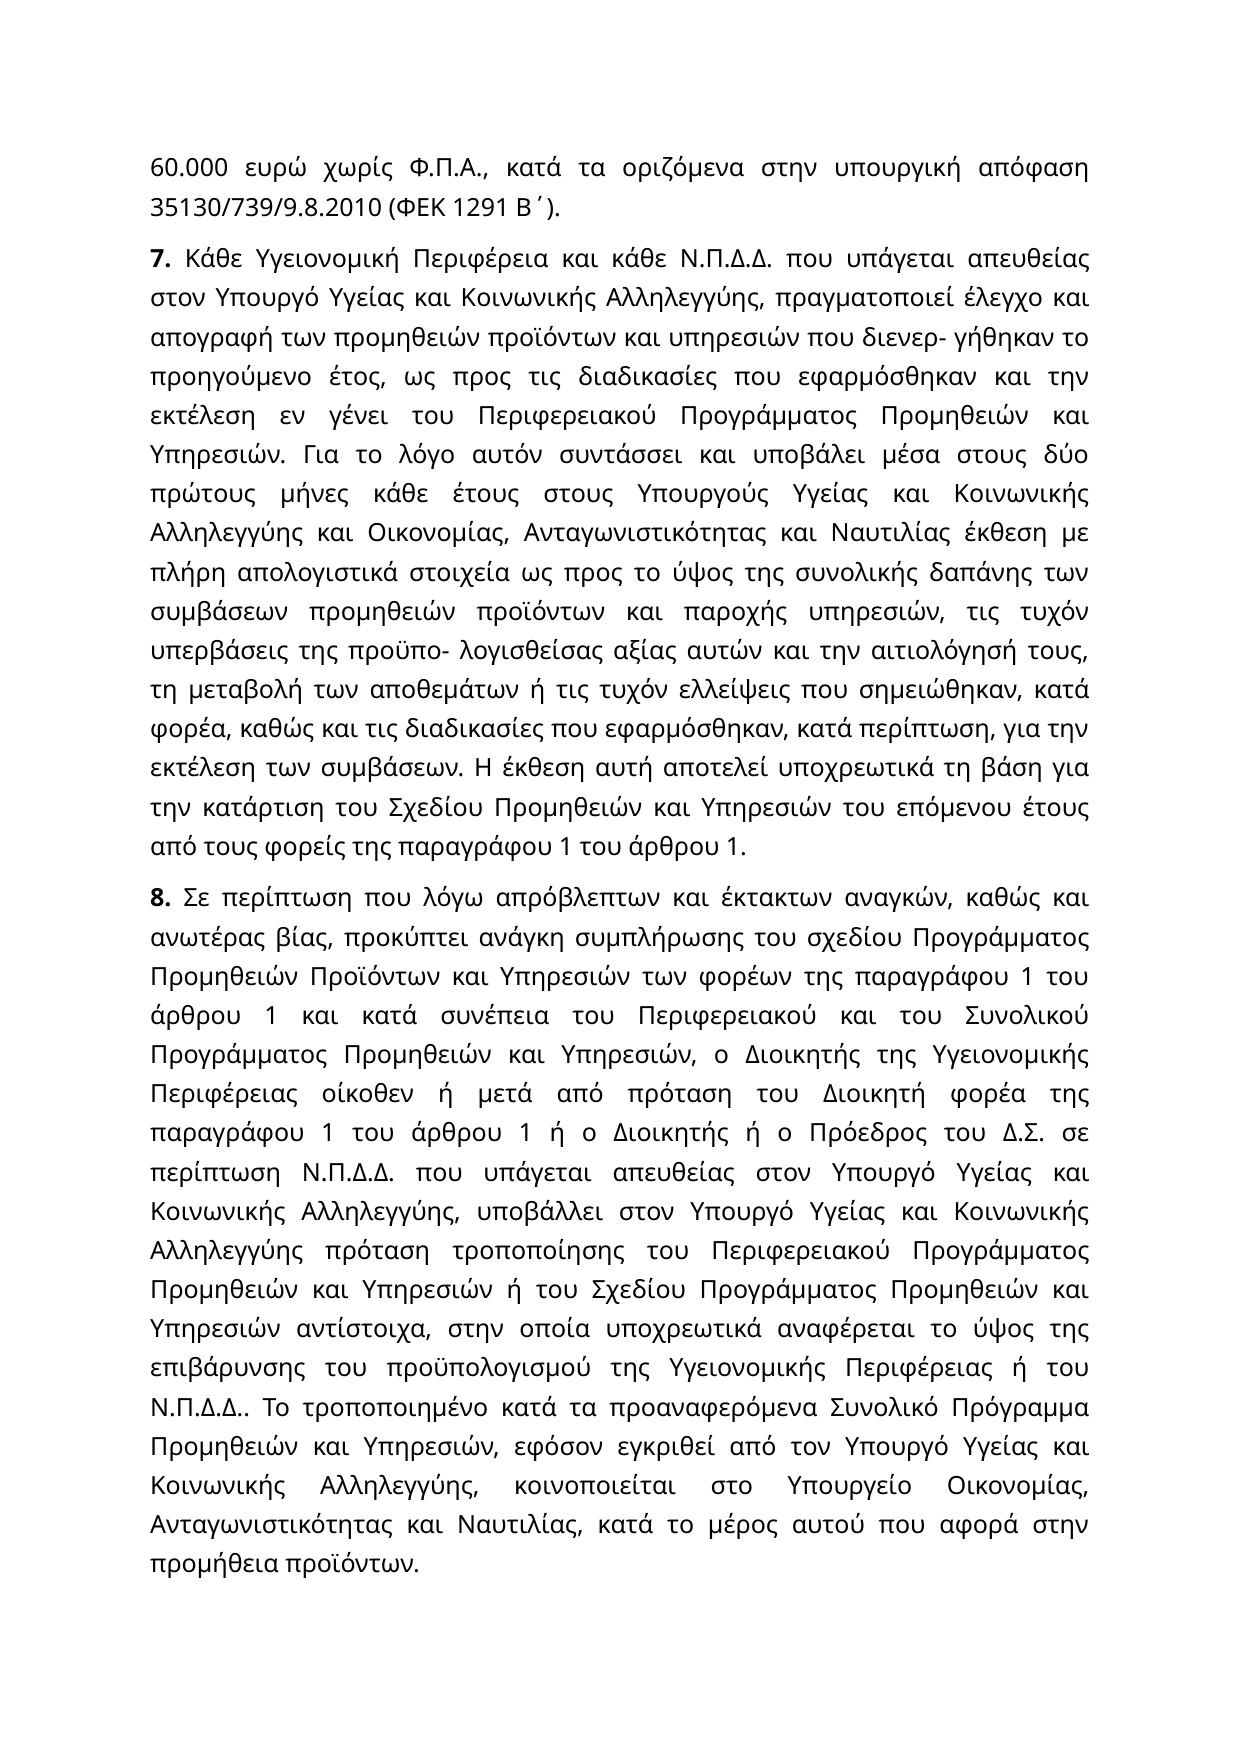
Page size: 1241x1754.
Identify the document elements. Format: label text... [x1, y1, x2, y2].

text 60.000 ευρώ χωρίς Φ.Π.Α., κατά τα οριζόμενα στην υπουργική απόφαση 35130/739/9.8.2010 (ΦΕΚ 1291 Β΄). [150, 150, 1090, 223]
text 7. Κάθε Υγειονομική Περιφέρεια και κάθε Ν.Π.Δ.Δ. που υπάγεται απευθείας στον Υπουργό Υγείας και Κοινωνικής Αλληλεγγύης, πραγματοποιεί έλεγχο και απογραφή των προμηθειών προϊόντων και υπηρεσιών που διενερ- γήθηκαν το προηγούμενο έτος, ως προς τις διαδικασίες που εφαρμόσθηκαν και την εκτέλεση εν γένει του Περιφερειακού Προγράμματος Προμηθειών και Υπηρεσιών. Για το λόγο αυτόν συντάσσει και υποβάλει μέσα στους δύο πρώτους μήνες κάθε έτους στους Υπουργούς Υγείας και Κοινωνικής Αλληλεγγύης και Οικονομίας, Ανταγωνιστικότητας και Ναυτιλίας έκθεση με πλήρη απολογιστικά στοιχεία ως προς το ύψος της συνολικής δαπάνης των συμβάσεων προμηθειών προϊόντων και παροχής υπηρεσιών, τις τυχόν υπερβάσεις της προϋπο- λογισθείσας αξίας αυτών και την αιτιολόγησή τους, τη μεταβολή των αποθεμάτων ή τις τυχόν ελλείψεις που σημειώθηκαν, κατά φορέα, καθώς και τις διαδικασίες που εφαρμόσθηκαν, κατά περίπτωση, για την εκτέλεση των συμβάσεων. Η έκθεση αυτή αποτελεί υποχρεωτικά τη βάση για την κατάρτιση του Σχεδίου Προμηθειών και Υπηρεσιών του επόμενου έτους από τους φορείς της παραγράφου 1 του άρθρου 1. [150, 241, 1090, 862]
text 8. Σε περίπτωση που λόγω απρόβλεπτων και έκτακτων αναγκών, καθώς και ανωτέρας βίας, προκύπτει ανάγκη συμπλήρωσης του σχεδίου Προγράμματος Προμηθειών Προϊόντων και Υπηρεσιών των φορέων της παραγράφου 1 του άρθρου 1 και κατά συνέπεια του Περιφερειακού και του Συνολικού Προγράμματος Προμηθειών και Υπηρεσιών, ο Διοικητής της Υγειονομικής Περιφέρειας οίκοθεν ή μετά από πρόταση του Διοικητή φορέα της παραγράφου 1 του άρθρου 1 ή ο Διοικητής ή ο Πρόεδρος του Δ.Σ. σε περίπτωση Ν.Π.Δ.Δ. που υπάγεται απευθείας στον Υπουργό Υγείας και Κοινωνικής Αλληλεγγύης, υποβάλλει στον Υπουργό Υγείας και Κοινωνικής Αλληλεγγύης πρόταση τροποποίησης του Περιφερειακού Προγράμματος Προμηθειών και Υπηρεσιών ή του Σχεδίου Προγράμματος Προμηθειών και Υπηρεσιών αντίστοιχα, στην οποία υποχρεωτικά αναφέρεται το ύψος της επιβάρυνσης του προϋπολογισμού της Υγειονομικής Περιφέρειας ή του Ν.Π.Δ.Δ.. Το τροποποιημένο κατά τα προαναφερόμενα Συνολικό Πρόγραμμα Προμηθειών και Υπηρεσιών, εφόσον εγκριθεί από τον Υπουργό Υγείας και Κοινωνικής Αλληλεγγύης, κοινοποιείται στο Υπουργείο Οικονομίας, Ανταγωνιστικότητας και Ναυτιλίας, κατά το μέρος αυτού που αφορά στην προμήθεια προϊόντων. [150, 880, 1090, 1580]
